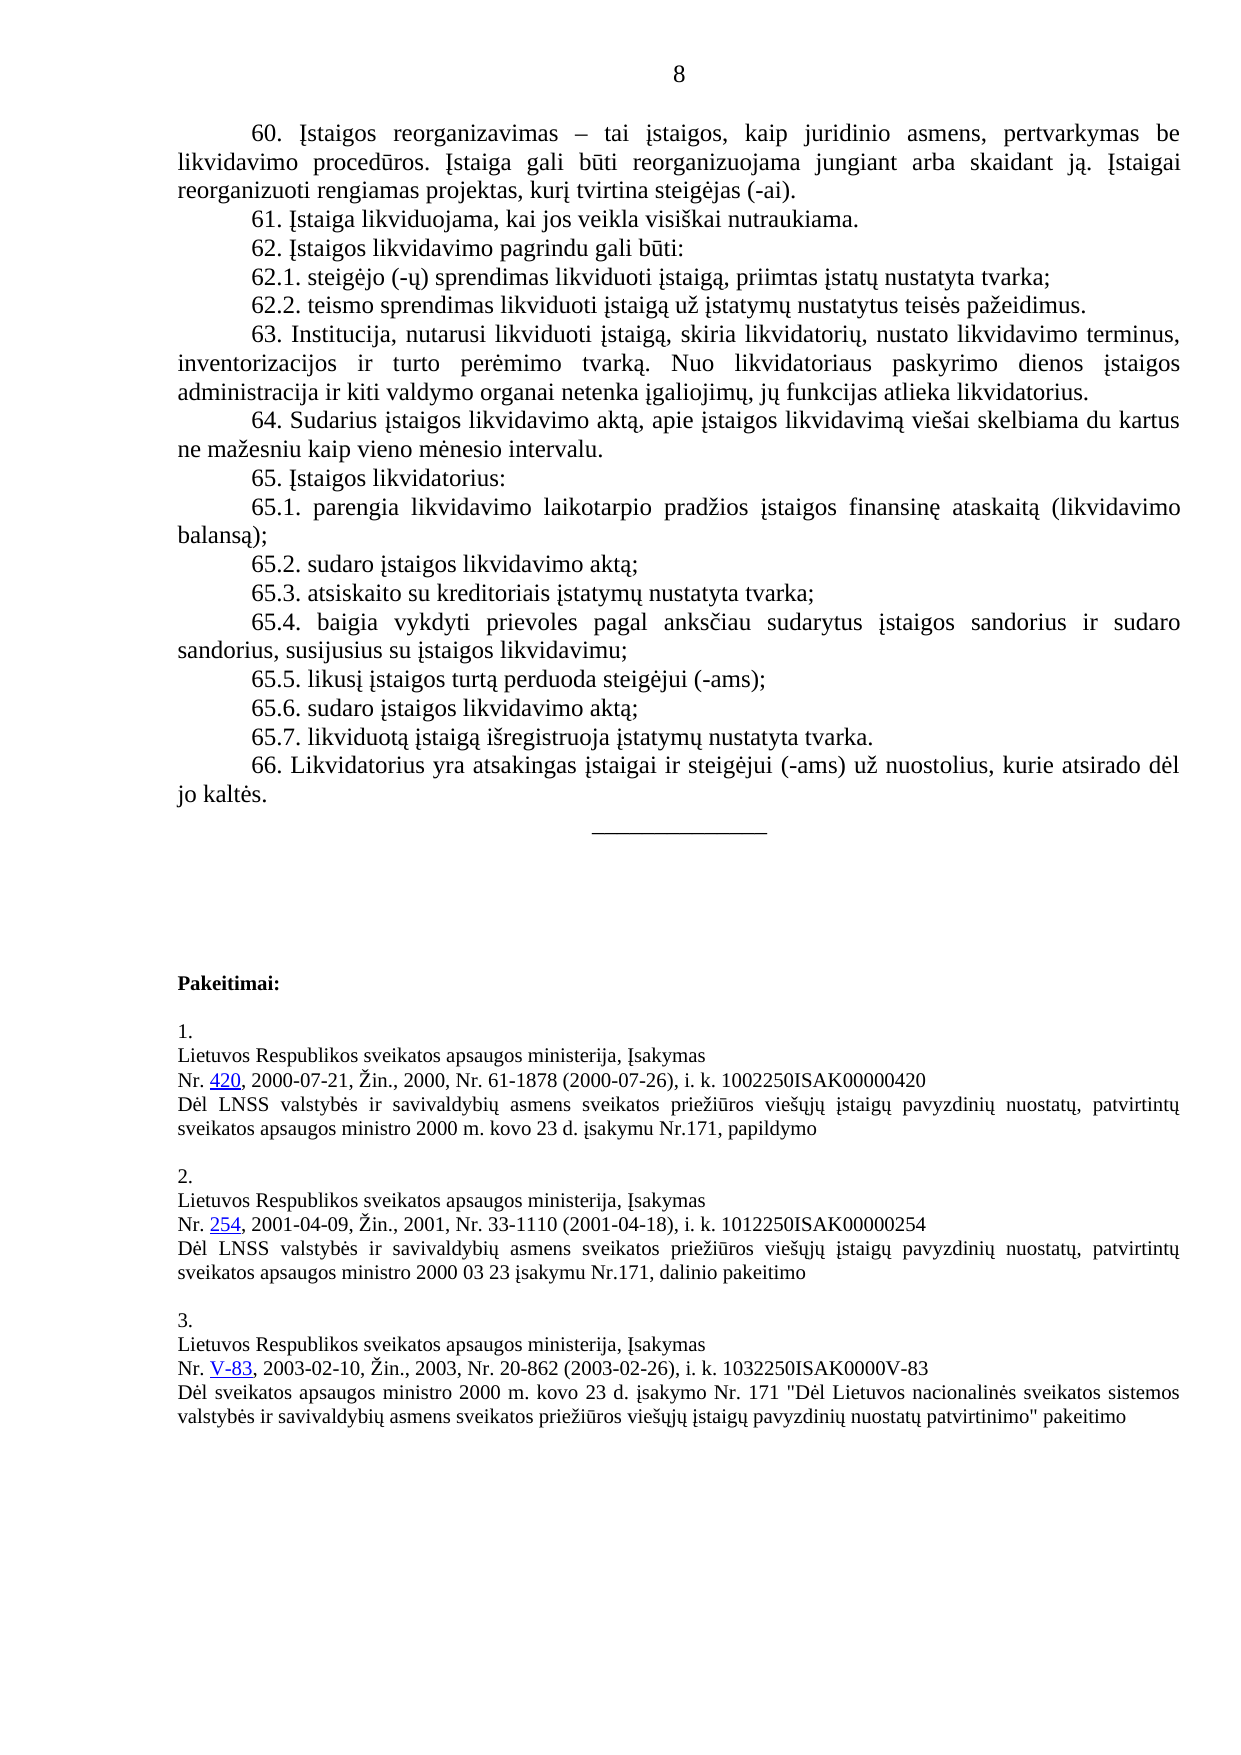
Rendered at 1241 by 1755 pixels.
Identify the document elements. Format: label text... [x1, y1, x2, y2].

text Dėl LNSS valstybės ir savivaldybių asmens sveikatos priežiūros viešųjų įstaigų pavyzdinių nuostatų, patvirtintų sveikatos apsaugos ministro 2000 03 23 įsakymu Nr.171, dalinio pakeitimo [177, 1236, 1181, 1284]
text Nr. 254, 2001-04-09, Žin., 2001, Nr. 33-1110 (2001-04-18), i. k. 1012250ISAK00000254 [177, 1212, 1181, 1236]
text Lietuvos Respublikos sveikatos apsaugos ministerija, Įsakymas [177, 1332, 1181, 1356]
text 3. [177, 1308, 1181, 1332]
text 65. Įstaigos likvidatorius: [177, 463, 1181, 492]
text 63. Institucija, nutarusi likviduoti įstaigą, skiria likvidatorių, nustato likvidavimo terminus, inventorizacijos ir turto perėmimo tvarką. Nuo likvidatoriaus paskyrimo dienos įstaigos administracija ir kiti valdymo organai netenka įgaliojimų, jų funkcijas atlieka likvidatorius. [177, 319, 1181, 406]
text 62.1. steigėjo (-ų) sprendimas likviduoti įstaigą, priimtas įstatų nustatyta tvarka; [177, 262, 1181, 291]
text 62. Įstaigos likvidavimo pagrindu gali būti: [177, 233, 1181, 262]
text 60. Įstaigos reorganizavimas – tai įstaigos, kaip juridinio asmens, pertvarkymas be likvidavimo procedūros. Įstaiga gali būti reorganizuojama jungiant arba skaidant ją. Įstaigai reorganizuoti rengiamas projektas, kurį tvirtina steigėjas (-ai). [177, 118, 1181, 204]
text 1. [177, 1019, 1181, 1043]
text 65.3. atsiskaito su kreditoriais įstatymų nustatyta tvarka; [177, 578, 1181, 607]
text 65.2. sudaro įstaigos likvidavimo aktą; [177, 549, 1181, 578]
text Dėl sveikatos apsaugos ministro 2000 m. kovo 23 d. įsakymo Nr. 171 "Dėl Lietuvos nacionalinės sveikatos sistemos valstybės ir savivaldybių asmens sveikatos priežiūros viešųjų įstaigų pavyzdinių nuostatų patvirtinimo" pakeitimo [177, 1380, 1181, 1428]
text Lietuvos Respublikos sveikatos apsaugos ministerija, Įsakymas [177, 1188, 1181, 1212]
text 65.5. likusį įstaigos turtą perduoda steigėjui (-ams); [177, 664, 1181, 693]
text Pakeitimai: [177, 971, 1181, 995]
text 66. Likvidatorius yra atsakingas įstaigai ir steigėjui (-ams) už nuostolius, kurie atsirado dėl jo kaltės. [177, 751, 1181, 808]
text 2. [177, 1164, 1181, 1188]
text Nr. V-83, 2003-02-10, Žin., 2003, Nr. 20-862 (2003-02-26), i. k. 1032250ISAK0000V-83 [177, 1356, 1181, 1380]
text 64. Sudarius įstaigos likvidavimo aktą, apie įstaigos likvidavimą viešai skelbiama du kartus ne mažesniu kaip vieno mėnesio intervalu. [177, 406, 1181, 463]
text Lietuvos Respublikos sveikatos apsaugos ministerija, Įsakymas [177, 1043, 1181, 1067]
text 65.6. sudaro įstaigos likvidavimo aktą; [177, 693, 1181, 722]
text 65.4. baigia vykdyti prievoles pagal anksčiau sudarytus įstaigos sandorius ir sudaro sandorius, susijusius su įstaigos likvidavimu; [177, 607, 1181, 664]
text 65.1. parengia likvidavimo laikotarpio pradžios įstaigos finansinę ataskaitą (likvidavimo balansą); [177, 492, 1181, 549]
text 62.2. teismo sprendimas likviduoti įstaigą už įstatymų nustatytus teisės pažeidimus. [177, 291, 1181, 319]
text Nr. 420, 2000-07-21, Žin., 2000, Nr. 61-1878 (2000-07-26), i. k. 1002250ISAK00000420 [177, 1067, 1181, 1092]
text 65.7. likviduotą įstaigą išregistruoja įstatymų nustatyta tvarka. [177, 722, 1181, 751]
text 61. Įstaiga likviduojama, kai jos veikla visiškai nutraukiama. [177, 204, 1181, 233]
text ______________ [177, 808, 1181, 837]
text Dėl LNSS valstybės ir savivaldybių asmens sveikatos priežiūros viešųjų įstaigų pavyzdinių nuostatų, patvirtintų sveikatos apsaugos ministro 2000 m. kovo 23 d. įsakymu Nr.171, papildymo [177, 1092, 1181, 1140]
